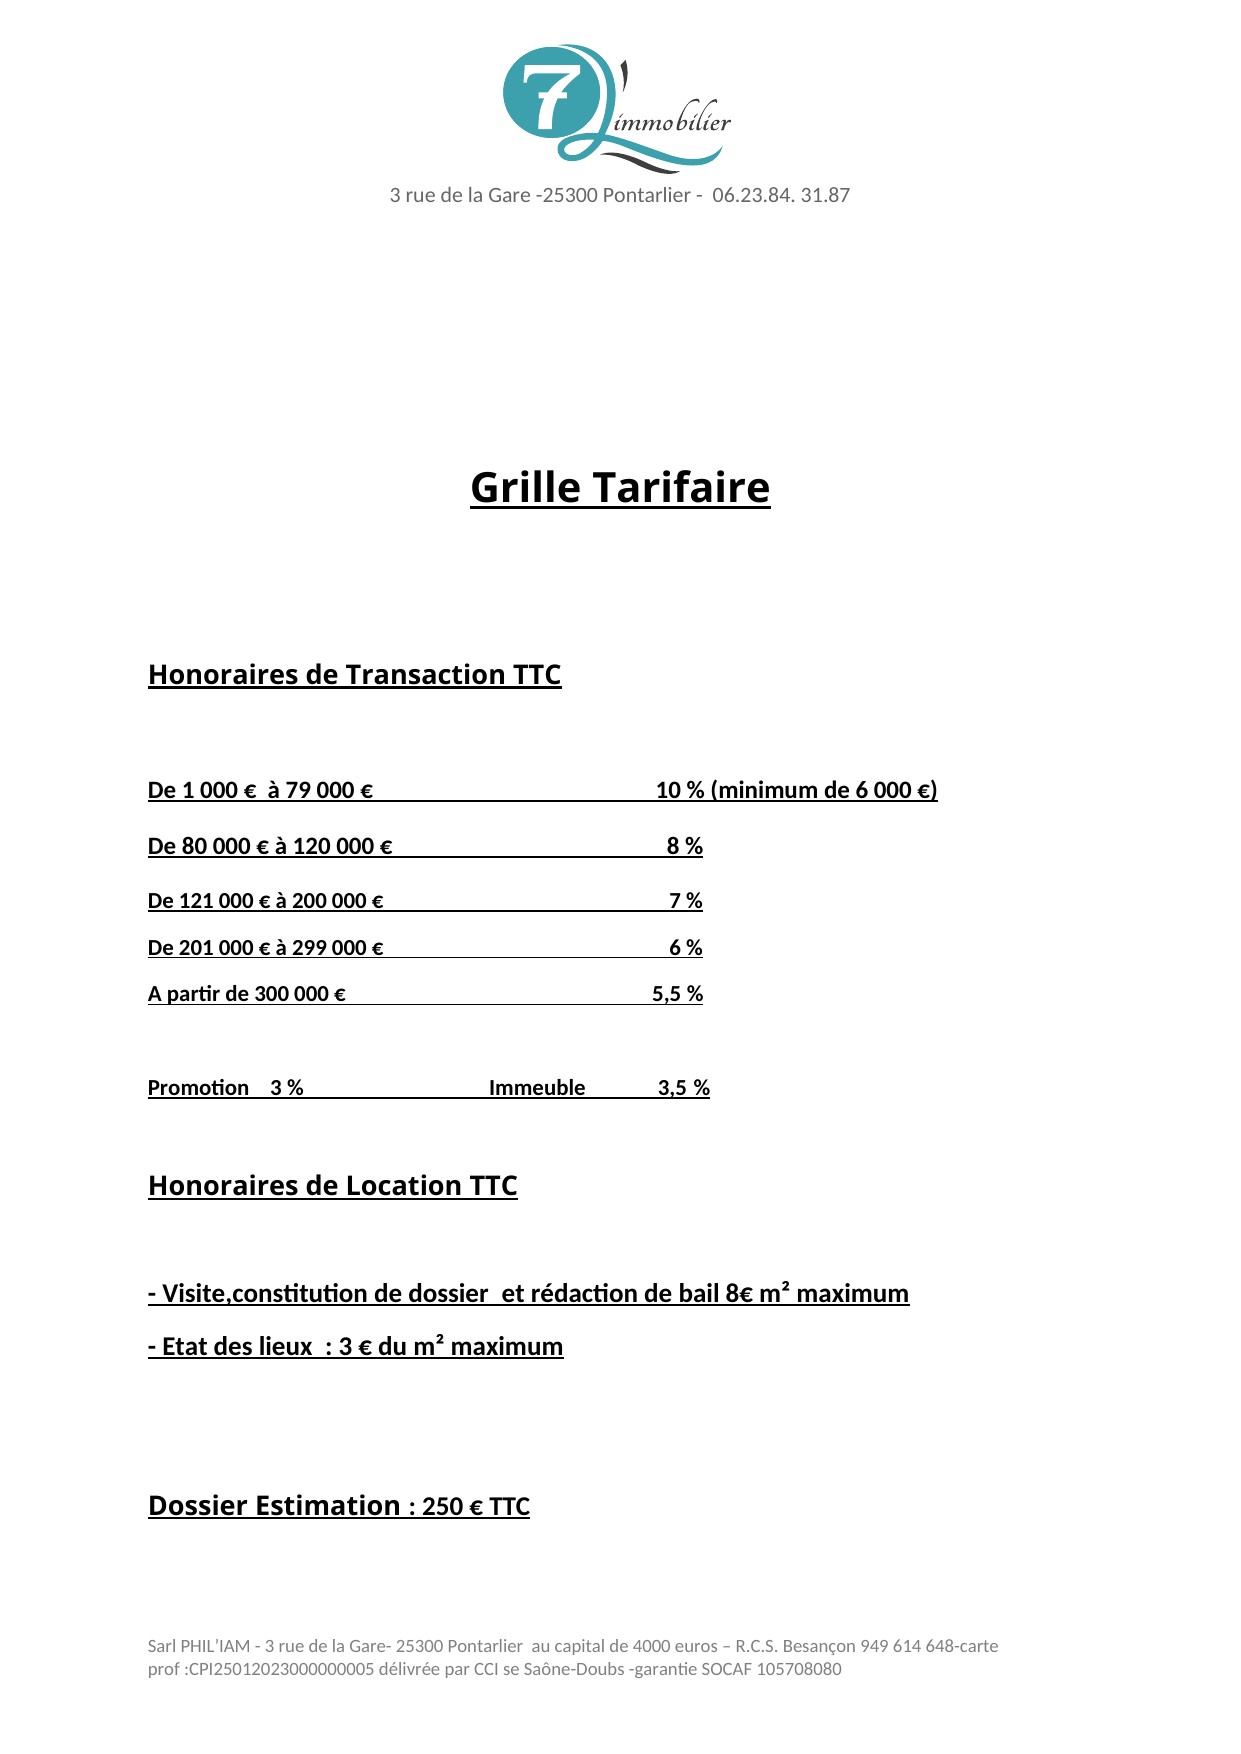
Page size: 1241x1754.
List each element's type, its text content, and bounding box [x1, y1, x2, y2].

text A partir de 300 000 € 5,5 % [148, 979, 1093, 1008]
text De 80 000 € à 120 000 € 8 % [148, 830, 1093, 861]
text De 1 000 € à 79 000 € 10 % (minimum de 6 000 €) [148, 774, 1093, 805]
text De 121 000 € à 200 000 € 7 % [148, 886, 1093, 914]
text Promotion 3 % Immeuble 3,5 % [148, 1073, 1093, 1101]
text Honoraires de Transaction TTC [148, 655, 1093, 692]
text Grille Tarifaire [148, 458, 1093, 514]
text - Visite,constitution de dossier et rédaction de bail 8€ m² maximum [148, 1276, 1093, 1309]
text Honoraires de Location TTC [148, 1167, 1093, 1203]
text De 201 000 € à 299 000 € 6 % [148, 933, 1093, 961]
text - Etat des lieux : 3 € du m² maximum [148, 1329, 1093, 1362]
text Dossier Estimation : 250 € TTC [148, 1486, 1093, 1523]
